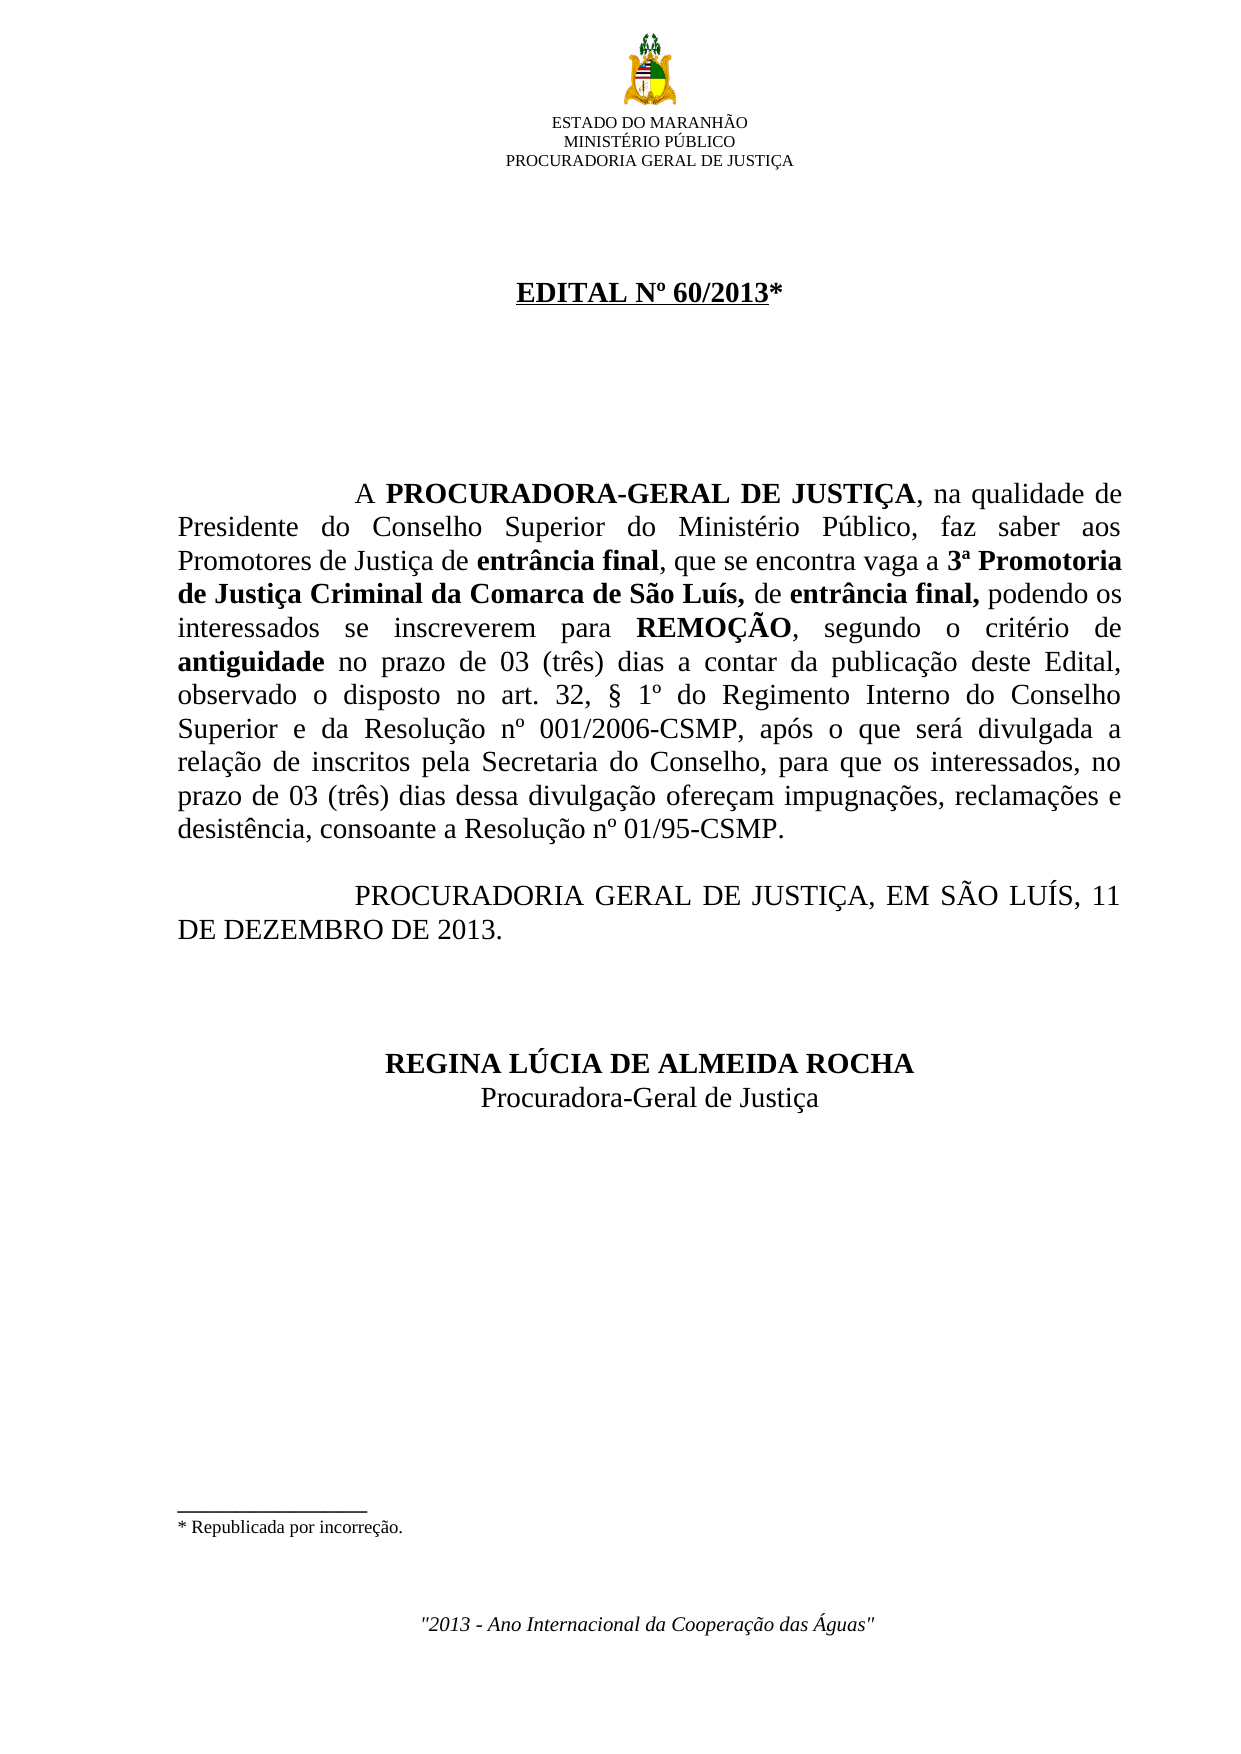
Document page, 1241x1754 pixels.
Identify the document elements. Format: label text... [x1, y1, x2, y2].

text * Republicada por incorreção. [177, 1516, 1122, 1537]
text _____________ [177, 1482, 1122, 1516]
text Procuradora-Geral de Justiça [177, 1080, 1122, 1147]
text A PROCURADORA-GERAL DE JUSTIÇA, na qualidade de Presidente do Conselho Superior do Ministério Público, faz saber aos Promotores de Justiça de entrância final, que se encontra vaga a 3ª Promotoria de Justiça Criminal da Comarca de São Luís, de entrância final, podendo os interessados se inscreverem para REMOÇÃO, segundo o critério de antiguidade no prazo de 03 (três) dias a contar da publicação deste Edital, observado o disposto no art. 32, § 1º do Regimento Interno do Conselho Superior e da Resolução nº 001/2006-CSMP, após o que será divulgada a relação de inscritos pela Secretaria do Conselho, para que os interessados, no prazo de 03 (três) dias dessa divulgação ofereçam impugnações, reclamações e desistência, consoante a Resolução nº 01/95-CSMP. [177, 476, 1122, 845]
text PROCURADORIA GERAL DE JUSTIÇA, EM SÃO LUÍS, 11 DE DEZEMBRO DE 2013. [177, 878, 1122, 946]
text REGINA LÚCIA DE ALMEIDA ROCHA [177, 1046, 1122, 1080]
text EDITAL Nº 60/2013* [177, 275, 1122, 308]
